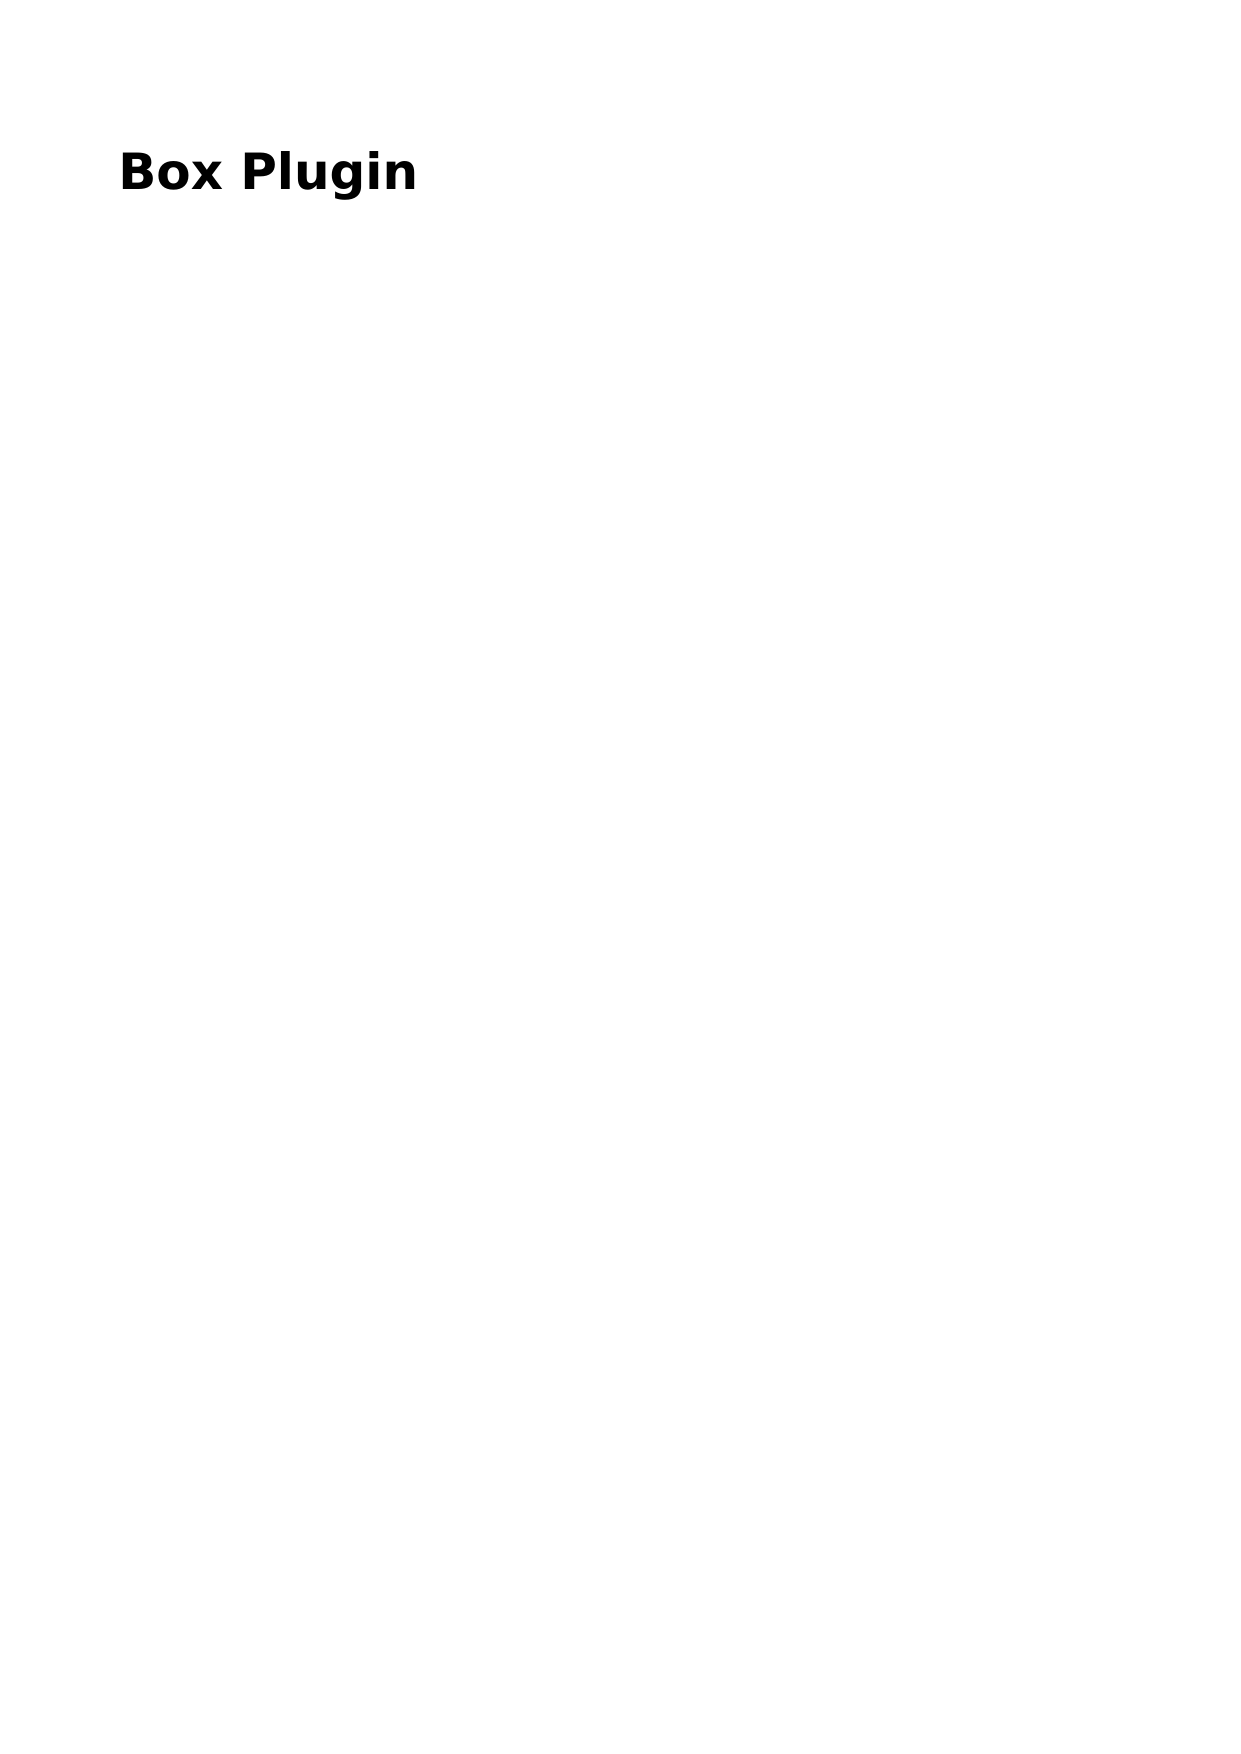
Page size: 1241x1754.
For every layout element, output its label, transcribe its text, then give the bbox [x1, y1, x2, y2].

subtitle Box Plugin [118, 143, 1122, 201]
